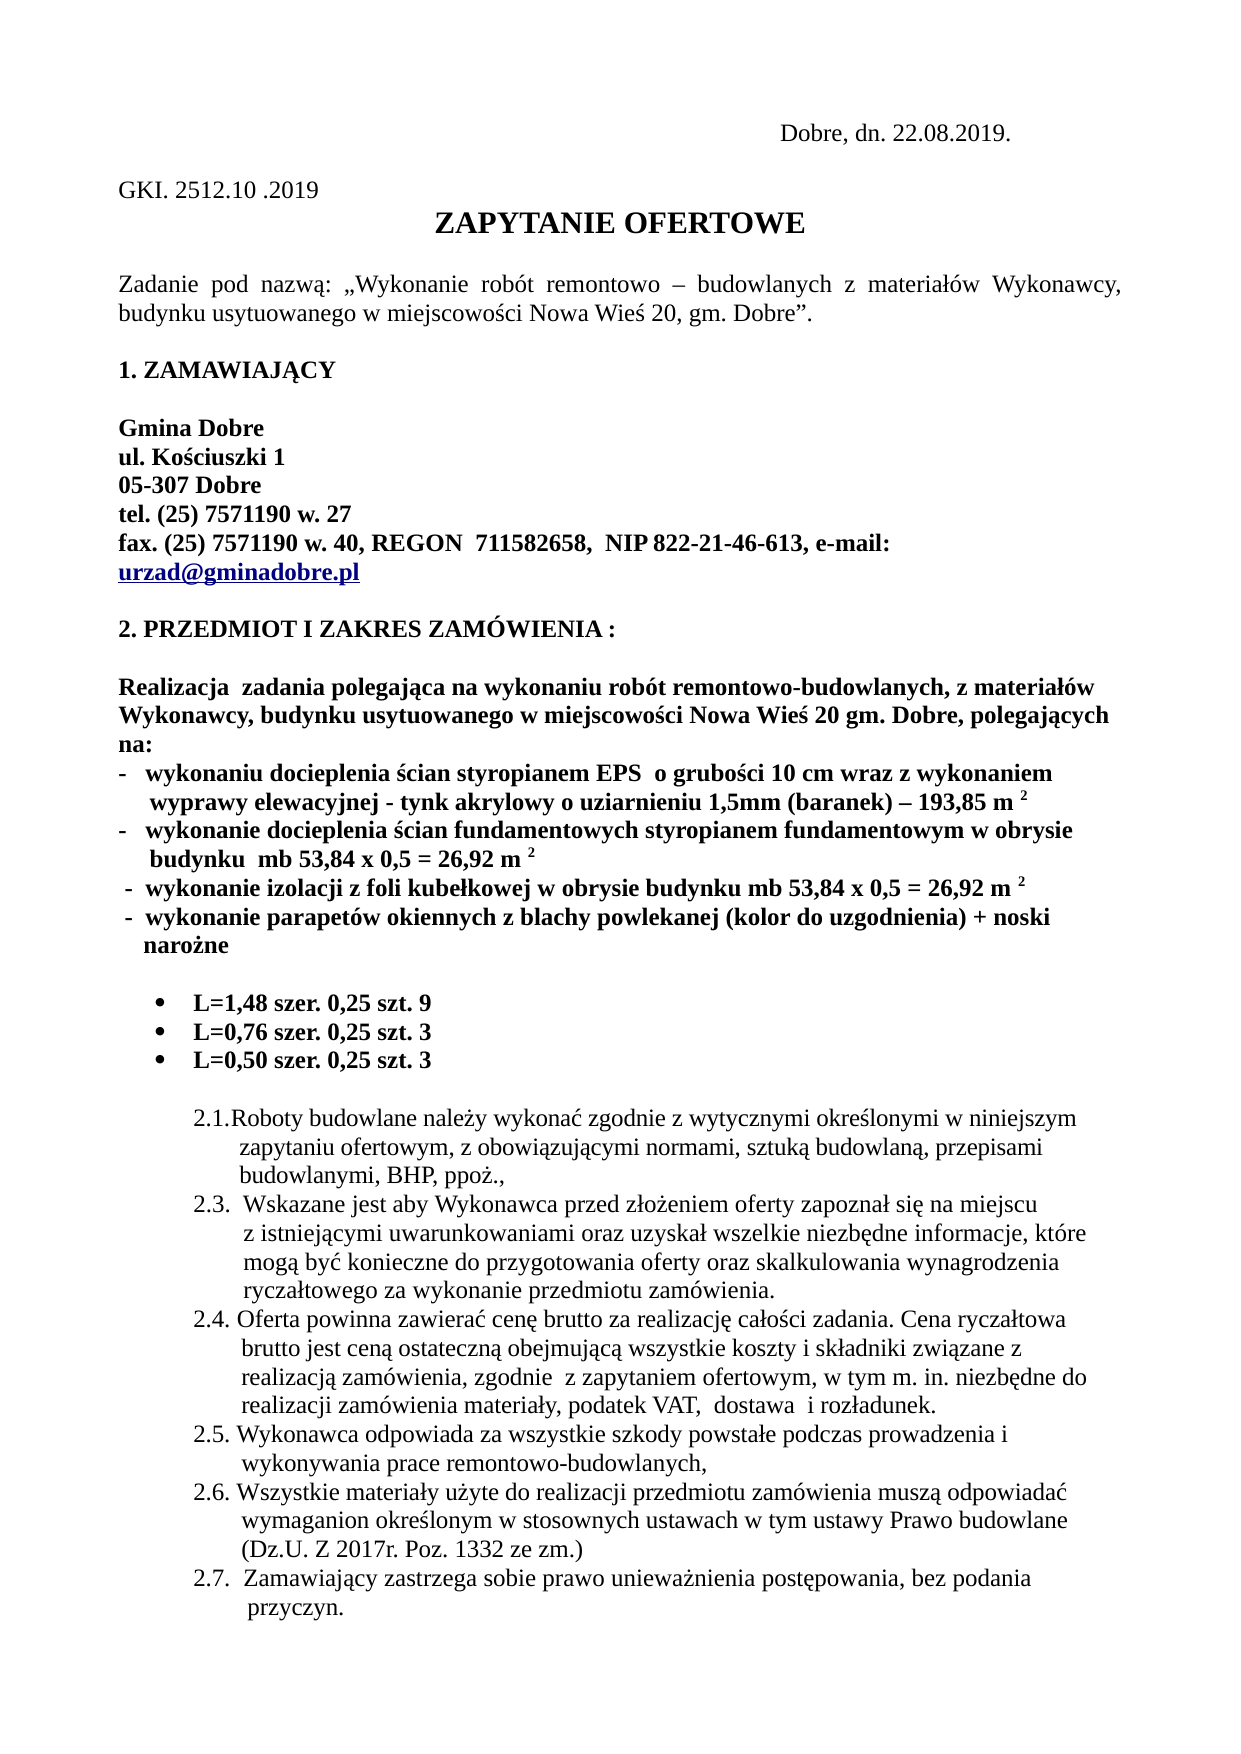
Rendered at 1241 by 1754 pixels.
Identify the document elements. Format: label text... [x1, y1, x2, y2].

text tel. (25) 7571190 w. 27 [118, 499, 1122, 528]
text 2.3. Wskazane jest aby Wykonawca przed złożeniem oferty zapoznał się na miejscu [118, 1189, 1122, 1218]
text Gmina Dobre ul. Kościuszki 1 [118, 413, 1122, 470]
list Roboty budowlane należy wykonać zgodnie z wytycznymi określonymi w niniejszym [193, 1103, 1122, 1132]
text mogą być konieczne do przygotowania oferty oraz skalkulowania wynagrodzenia [118, 1247, 1122, 1275]
text wykonywania prace remontowo-budowlanych, [118, 1448, 1122, 1477]
list PRZEDMIOT I ZAKRES ZAMÓWIENIA : [118, 614, 1122, 643]
text zapytaniu ofertowym, z obowiązującymi normami, sztuką budowlaną, przepisami [118, 1132, 1122, 1160]
list ZAMAWIAJĄCY [118, 355, 1122, 384]
text realizacją zamówienia, zgodnie z zapytaniem ofertowym, w tym m. in. niezbędne do [118, 1362, 1122, 1390]
text ryczałtowego za wykonanie przedmiotu zamówienia. [118, 1275, 1122, 1304]
text - wykonanie parapetów okiennych z blachy powlekanej (kolor do uzgodnienia) + noski [118, 902, 1122, 930]
list Zamawiający zastrzega sobie prawo unieważnienia postępowania, bez podania [193, 1563, 1122, 1592]
list L=1,48 szer. 0,25 szt. 9 [156, 988, 1122, 1017]
text przyczyn. [118, 1592, 1122, 1620]
text 05-307 Dobre [118, 470, 1122, 499]
text budynku mb 53,84 x 0,5 = 26,92 m 2 [118, 844, 1122, 873]
text Dobre, dn. 22.08.2019. [118, 118, 1122, 147]
text wyprawy elewacyjnej - tynk akrylowy o uziarnieniu 1,5mm (baranek) – 193,85 m 2 [118, 787, 1122, 815]
text Realizacja zadania polegająca na wykonaniu robót remontowo-budowlanych, z materiałów Wykonawcy, budynku usytuowanego w miejscowości Nowa Wieś 20 gm. Dobre, polegających na: [118, 672, 1122, 758]
text realizacji zamówienia materiały, podatek VAT, dostawa i rozładunek. [118, 1390, 1122, 1419]
text fax. (25) 7571190 w. 40, REGON 711582658, NIP 822-21-46-613, e-mail: urzad@gminadobre.pl [118, 528, 1122, 585]
text GKI. 2512.10 .2019 [118, 176, 1122, 204]
text - wykonanie izolacji z foli kubełkowej w obrysie budynku mb 53,84 x 0,5 = 26,92 m 2 [118, 873, 1122, 902]
text z istniejącymi uwarunkowaniami oraz uzyskał wszelkie niezbędne informacje, które [118, 1218, 1122, 1247]
list L=0,50 szer. 0,25 szt. 3 [156, 1045, 1122, 1074]
text - wykonaniu docieplenia ścian styropianem EPS o grubości 10 cm wraz z wykonaniem [118, 758, 1122, 787]
text wymaganion określonym w stosownych ustawach w tym ustawy Prawo budowlane [118, 1505, 1122, 1534]
text ZAPYTANIE OFERTOWE [118, 204, 1122, 240]
list Wykonawca odpowiada za wszystkie szkody powstałe podczas prowadzenia i [193, 1419, 1122, 1448]
text brutto jest ceną ostateczną obejmującą wszystkie koszty i składniki związane z [118, 1333, 1122, 1362]
text - wykonanie docieplenia ścian fundamentowych styropianem fundamentowym w obrysie [118, 815, 1122, 844]
text budowlanymi, BHP, ppoż., [118, 1160, 1122, 1189]
text Zadanie pod nazwą: „Wykonanie robót remontowo – budowlanych z materiałów Wykonawcy, budynku usytuowanego w miejscowości Nowa Wieś 20, gm. Dobre”. [118, 269, 1122, 327]
list Oferta powinna zawierać cenę brutto za realizację całości zadania. Cena ryczałtowa [193, 1304, 1122, 1333]
text (Dz.U. Z 2017r. Poz. 1332 ze zm.) [118, 1534, 1122, 1563]
list L=0,76 szer. 0,25 szt. 3 [156, 1017, 1122, 1045]
text narożne [118, 930, 1122, 959]
list Wszystkie materiały użyte do realizacji przedmiotu zamówienia muszą odpowiadać [193, 1477, 1122, 1505]
